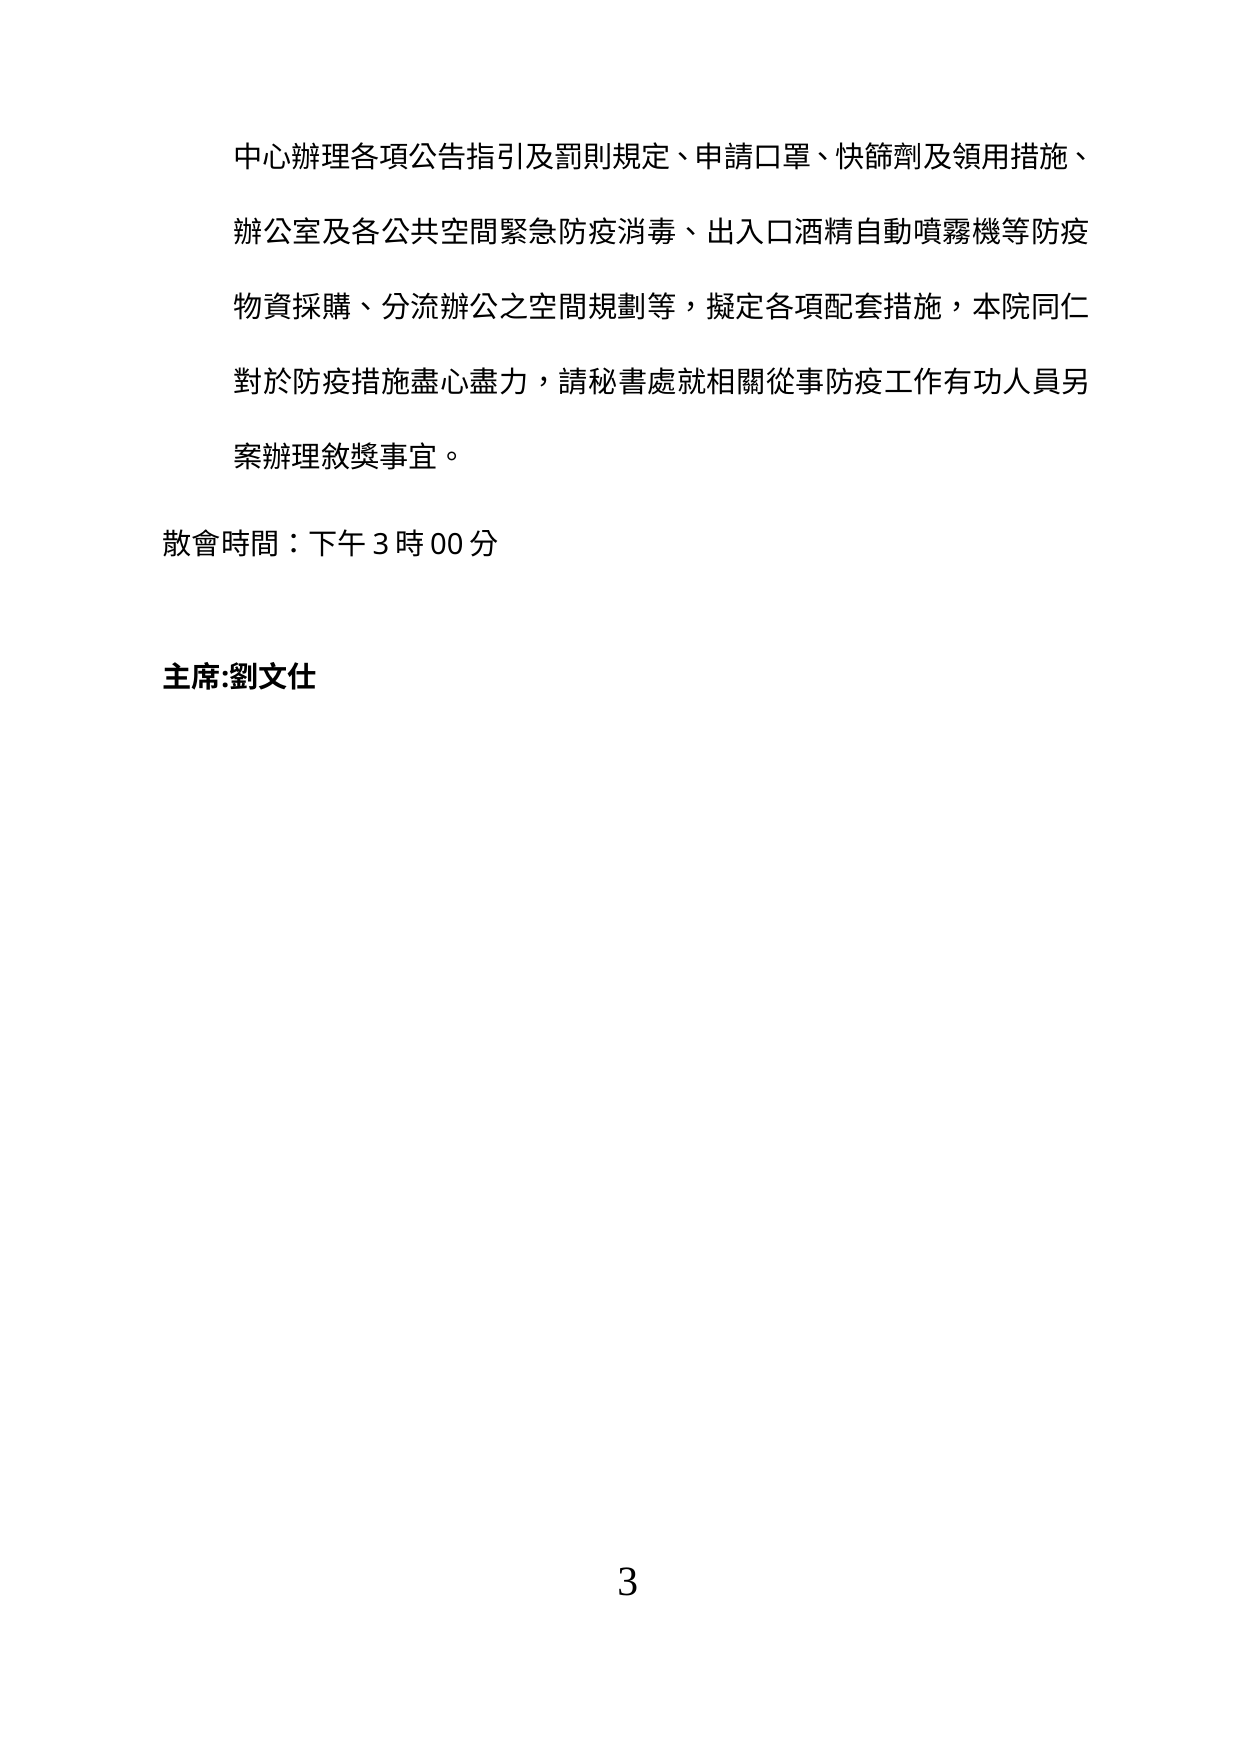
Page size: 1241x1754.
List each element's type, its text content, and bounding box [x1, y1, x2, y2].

subtitle 主席:劉文仕 [162, 638, 1092, 713]
subtitle 有關COVID-19疫情自109年2月爆發以來，本小組共召開24次會議(不含臨時會議3次)，近3年疫情期間配合中央流行疫情指揮中心辦理各項公告指引及罰則規定、申請口罩、快篩劑及領用措施、辦公室及各公共空間緊急防疫消毒、出入口酒精自動噴霧機等防疫物資採購、分流辦公之空間規劃等，擬定各項配套措施，本院同仁對於防疫措施盡心盡力，請秘書處就相關從事防疫工作有功人員另案辦理敘獎事宜。 [233, 117, 1092, 492]
text 散會時間：下午3時00分 [162, 521, 1092, 563]
